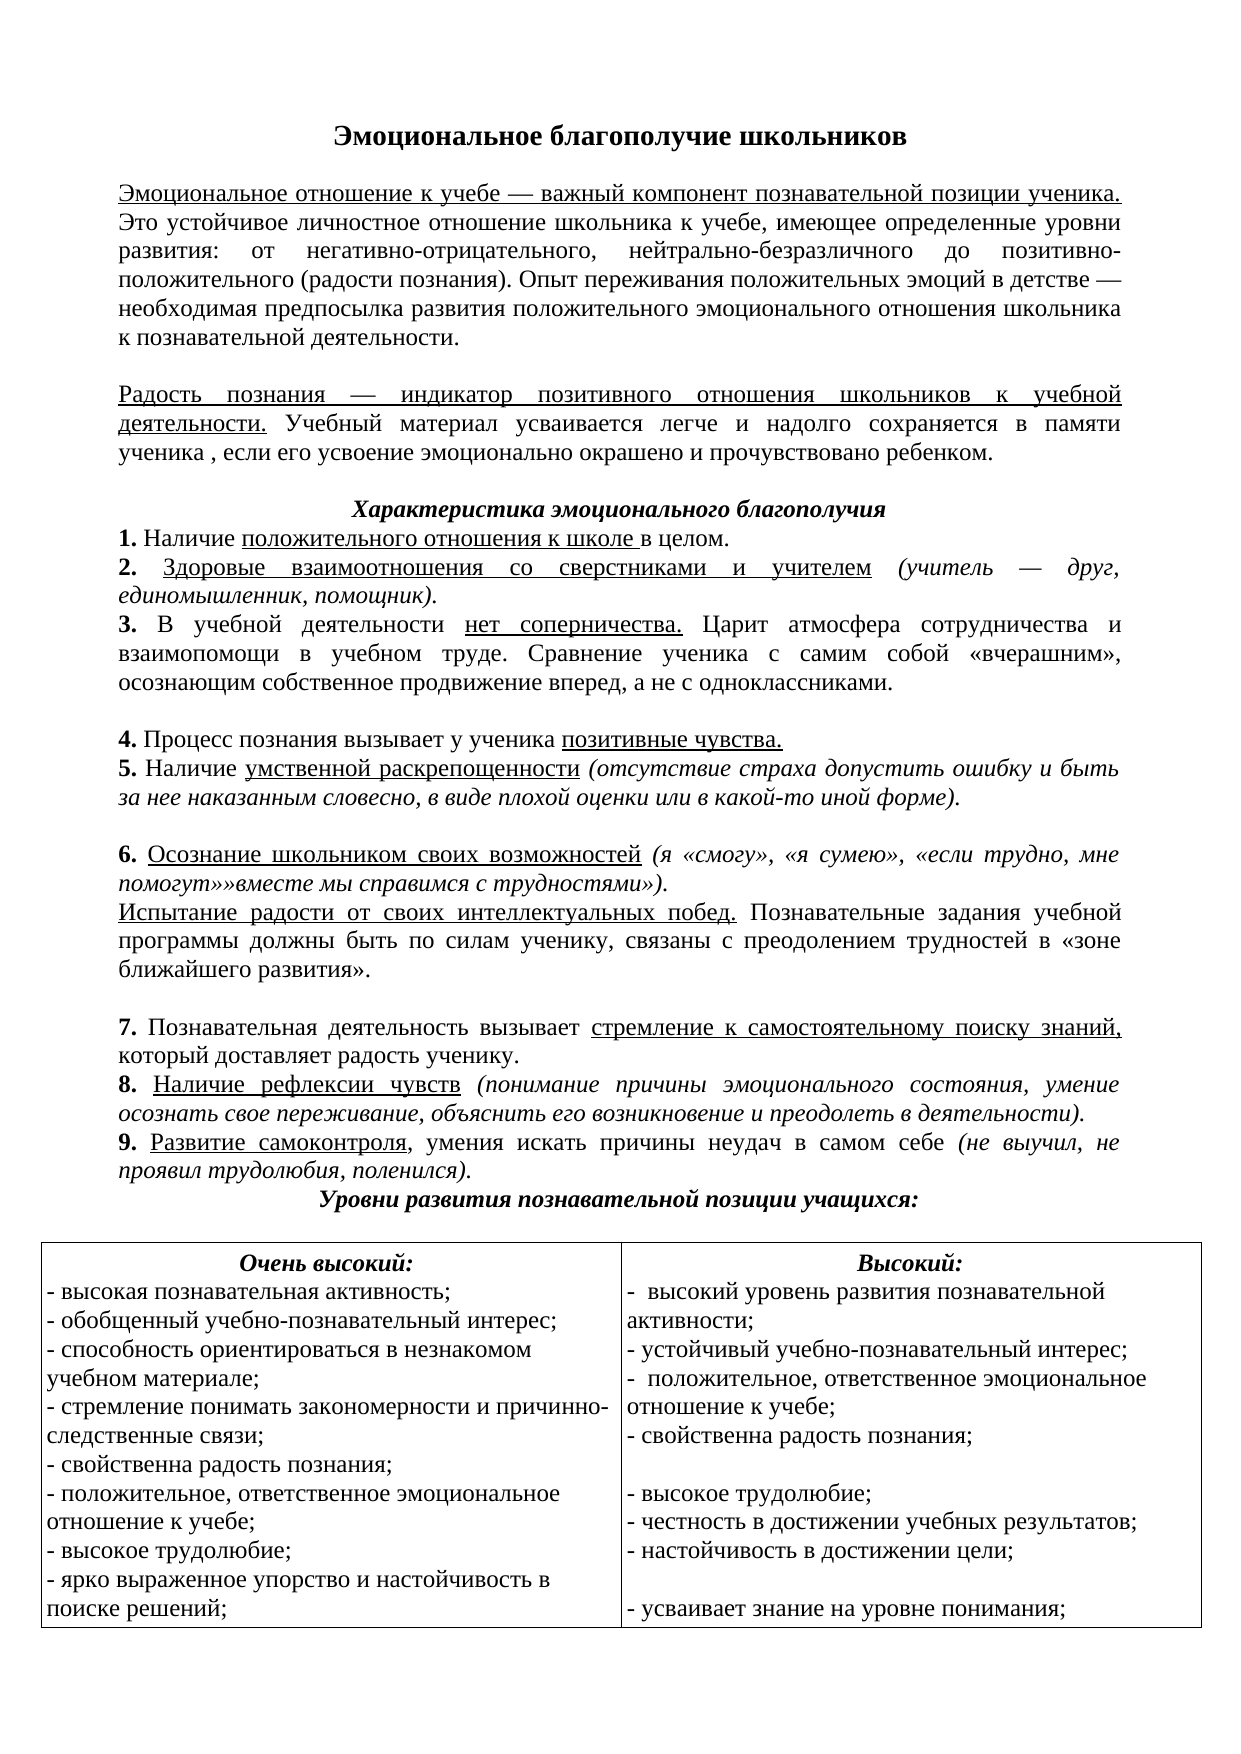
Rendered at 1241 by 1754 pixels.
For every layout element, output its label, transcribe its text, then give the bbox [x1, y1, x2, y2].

text 7. Познавательная деятельность вызывает стремление к самостоятельному поиску знаний, который доставляет радость ученику. [118, 1012, 1122, 1069]
text 9. Развитие самоконтроля, умения искать причины неудач в самом себе (не выучил, не проявил трудолюбия, поленился). [118, 1127, 1122, 1184]
text 1. Наличие положительного отношения к школе в целом. [118, 523, 1122, 552]
text Радость познания — индикатор позитивного отношения школьников к учебной [118, 379, 1122, 404]
text Это устойчивое личностное отношение школьника к учебе, имеющее определенные уровни развития: от негативно-отрицательного, нейтрально-безразличного до позитивно-положительного (радости познания). Опыт переживания положительных эмоций в детстве — необходимая предпосылка развития положительного эмоционального отношения школьника к познавательной деятельности. [118, 204, 1122, 351]
text 2. Здоровые взаимоотношения со сверстниками и учителем (учитель — друг, единомышленник, помощник). [118, 552, 1122, 609]
table_header Очень высокий: - высокая познавательная активность; - обобщенный учебно-познавательный интерес; - способность ориентироваться в незнакомом учебном материале; - стремление понимать закономерности и причинно-следственные связи; - свойственна радость познания; - положительное, ответственное эмоциональное отношение к учебе; - высокое трудолюбие; - ярко выраженное упорство и настойчивость в поиске решений; [42, 1243, 621, 1627]
text Характеристика эмоционального благополучия [118, 494, 1122, 523]
text Эмоциональное отношение к учебе — важный компонент познавательной позиции ученика. [118, 178, 1122, 203]
text 8. Наличие рефлексии чувств (понимание причины эмоционального состояния, умение осознать свое переживание, объяснить его возникновение и преодолеть в деятельности). [118, 1069, 1122, 1127]
table_header Высокий: - высокий уровень развития познавательной активности; - устойчивый учебно-познавательный интерес; - положительное, ответственное эмоциональное отношение к учебе; - свойственна радость познания; - высокое трудолюбие; - честность в достижении учебных результатов; - настойчивость в достижении цели; - усваивает знание на уровне понимания; [622, 1243, 1201, 1627]
text Эмоциональное благополучие школьников [118, 118, 1122, 152]
text Уровни развития познавательной позиции учащихся: [118, 1184, 1122, 1213]
text 3. В учебной деятельности нет соперничества. Царит атмосфера сотрудничества и взаимопомощи в учебном труде. Сравнение ученика с самим собой «вчерашним», осознающим собственное продвижение вперед, а не с одноклассниками. [118, 609, 1122, 696]
text 5. Наличие умственной раскрепощенности (отсутствие страха допустить ошибку и быть за нее наказанным словесно, в виде плохой оценки или в какой-то иной форме). [118, 753, 1122, 811]
text деятельности. Учебный материал усваивается легче и надолго сохраняется в памяти ученика , если его усвоение эмоционально окрашено и прочувствовано ребенком. [118, 406, 1122, 466]
text 4. Процесс познания вызывает у ученика позитивные чувства. [118, 724, 1122, 753]
text 6. Осознание школьником своих возможностей (я «смогу», «я сумею», «если трудно, мне помогут»»вместе мы справимся с трудностями»). [118, 839, 1122, 897]
text Испытание радости от своих интеллектуальных побед. Познавательные задания учебной программы должны быть по силам ученику, связаны с преодолением трудностей в «зоне ближайшего развития». [118, 897, 1122, 983]
